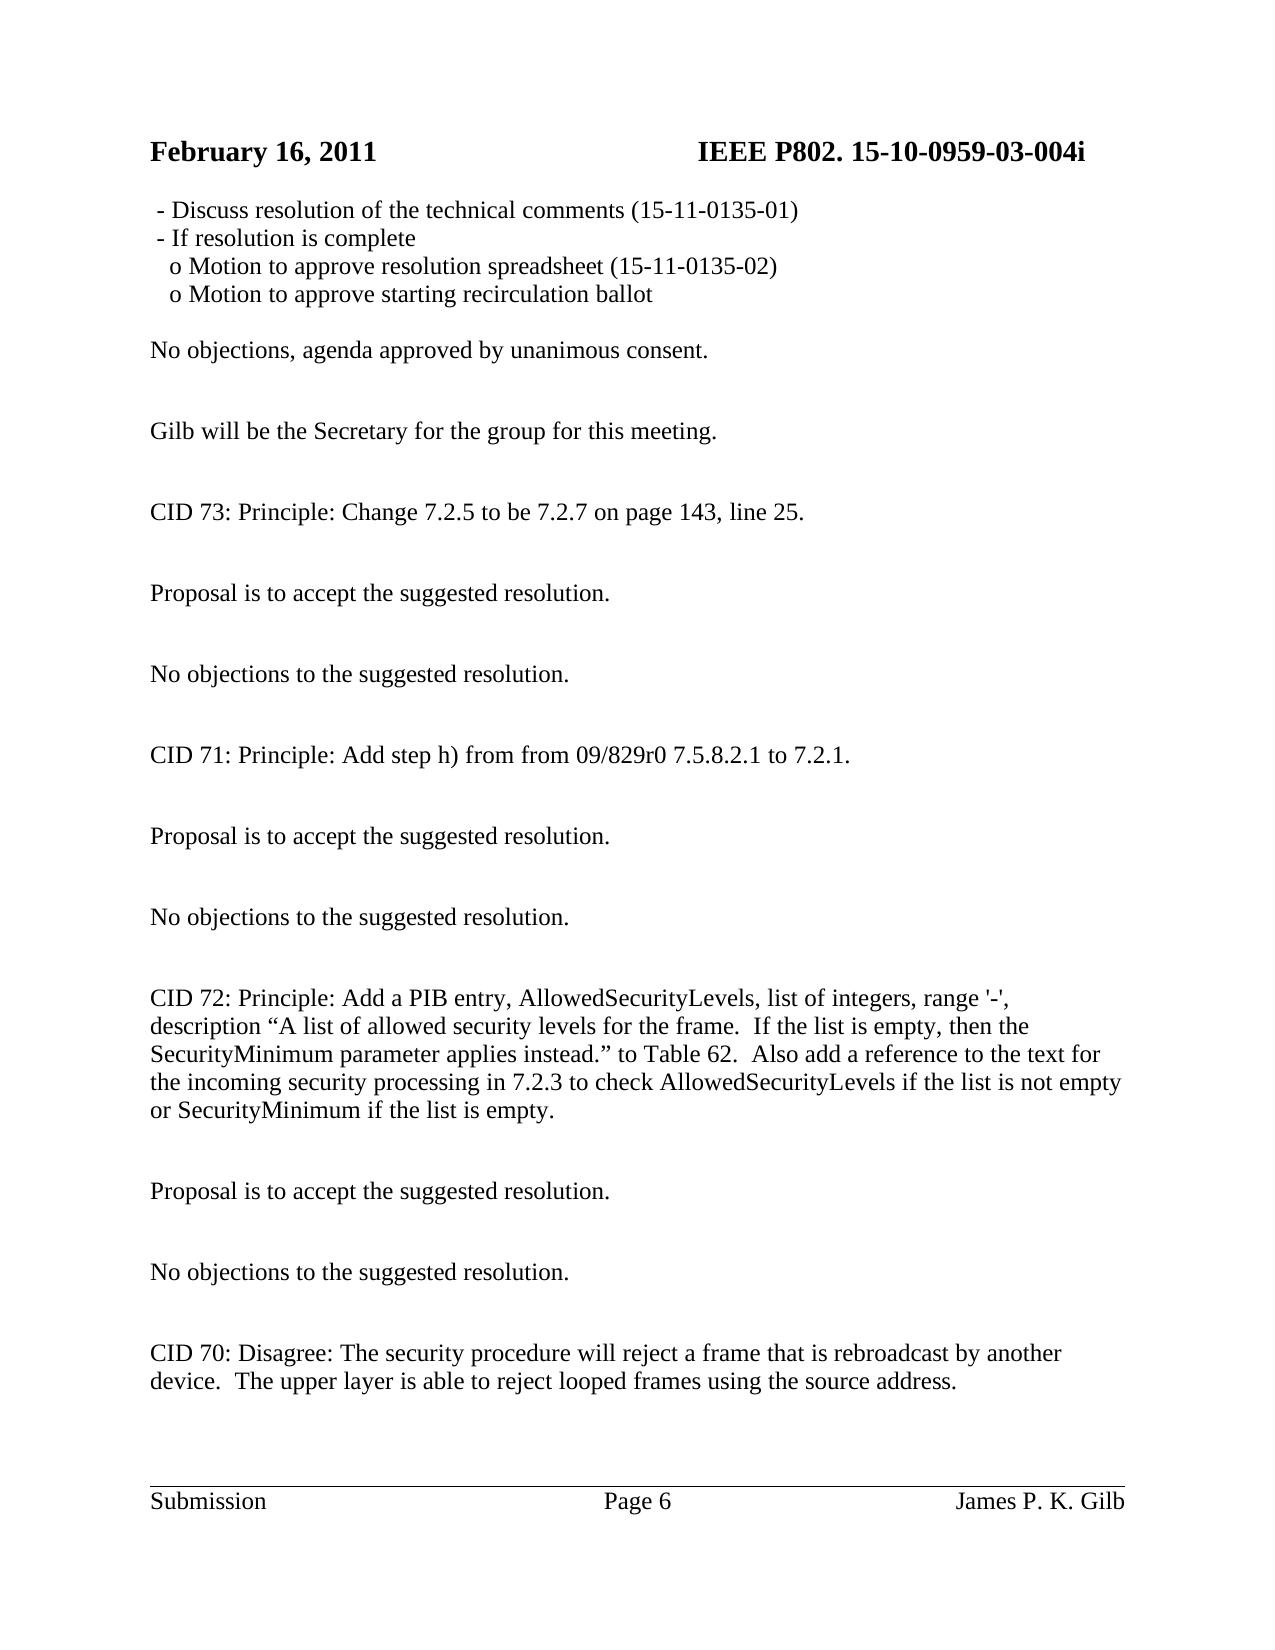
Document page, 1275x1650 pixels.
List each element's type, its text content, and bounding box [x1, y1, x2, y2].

text No objections to the suggested resolution. [150, 903, 1125, 931]
text CID 73: Principle: Change 7.2.5 to be 7.2.7 on page 143, line 25. [150, 498, 1125, 526]
text - Discuss resolution of the technical comments (15-11-0135-01) [150, 196, 1125, 223]
text Proposal is to accept the suggested resolution. [150, 579, 1125, 607]
text Proposal is to accept the suggested resolution. [150, 1177, 1125, 1205]
text o Motion to approve starting recirculation ballot [150, 279, 1125, 308]
text - If resolution is complete [150, 223, 1125, 252]
text No objections, agenda approved by unanimous consent. [150, 336, 1125, 364]
text CID 71: Principle: Add step h) from from 09/829r0 7.5.8.2.1 to 7.2.1. [150, 741, 1125, 769]
text Proposal is to accept the suggested resolution. [150, 822, 1125, 850]
text CID 70: Disagree: The security procedure will reject a frame that is rebroadcast by another device. The upper layer is able to reject looped frames using the source address. [150, 1339, 1125, 1395]
text o Motion to approve resolution spreadsheet (15-11-0135-02) [150, 252, 1125, 279]
text No objections to the suggested resolution. [150, 1258, 1125, 1286]
text Gilb will be the Secretary for the group for this meeting. [150, 417, 1125, 445]
text No objections to the suggested resolution. [150, 660, 1125, 688]
text CID 72: Principle: Add a PIB entry, AllowedSecurityLevels, list of integers, range '-', description “A list of allowed security levels for the frame. If the list is empty, then the SecurityMinimum parameter applies instead.” to Table 62. Also add a reference to the text for the incoming security processing in 7.2.3 to check AllowedSecurityLevels if the list is not empty or SecurityMinimum if the list is empty. [150, 984, 1125, 1124]
